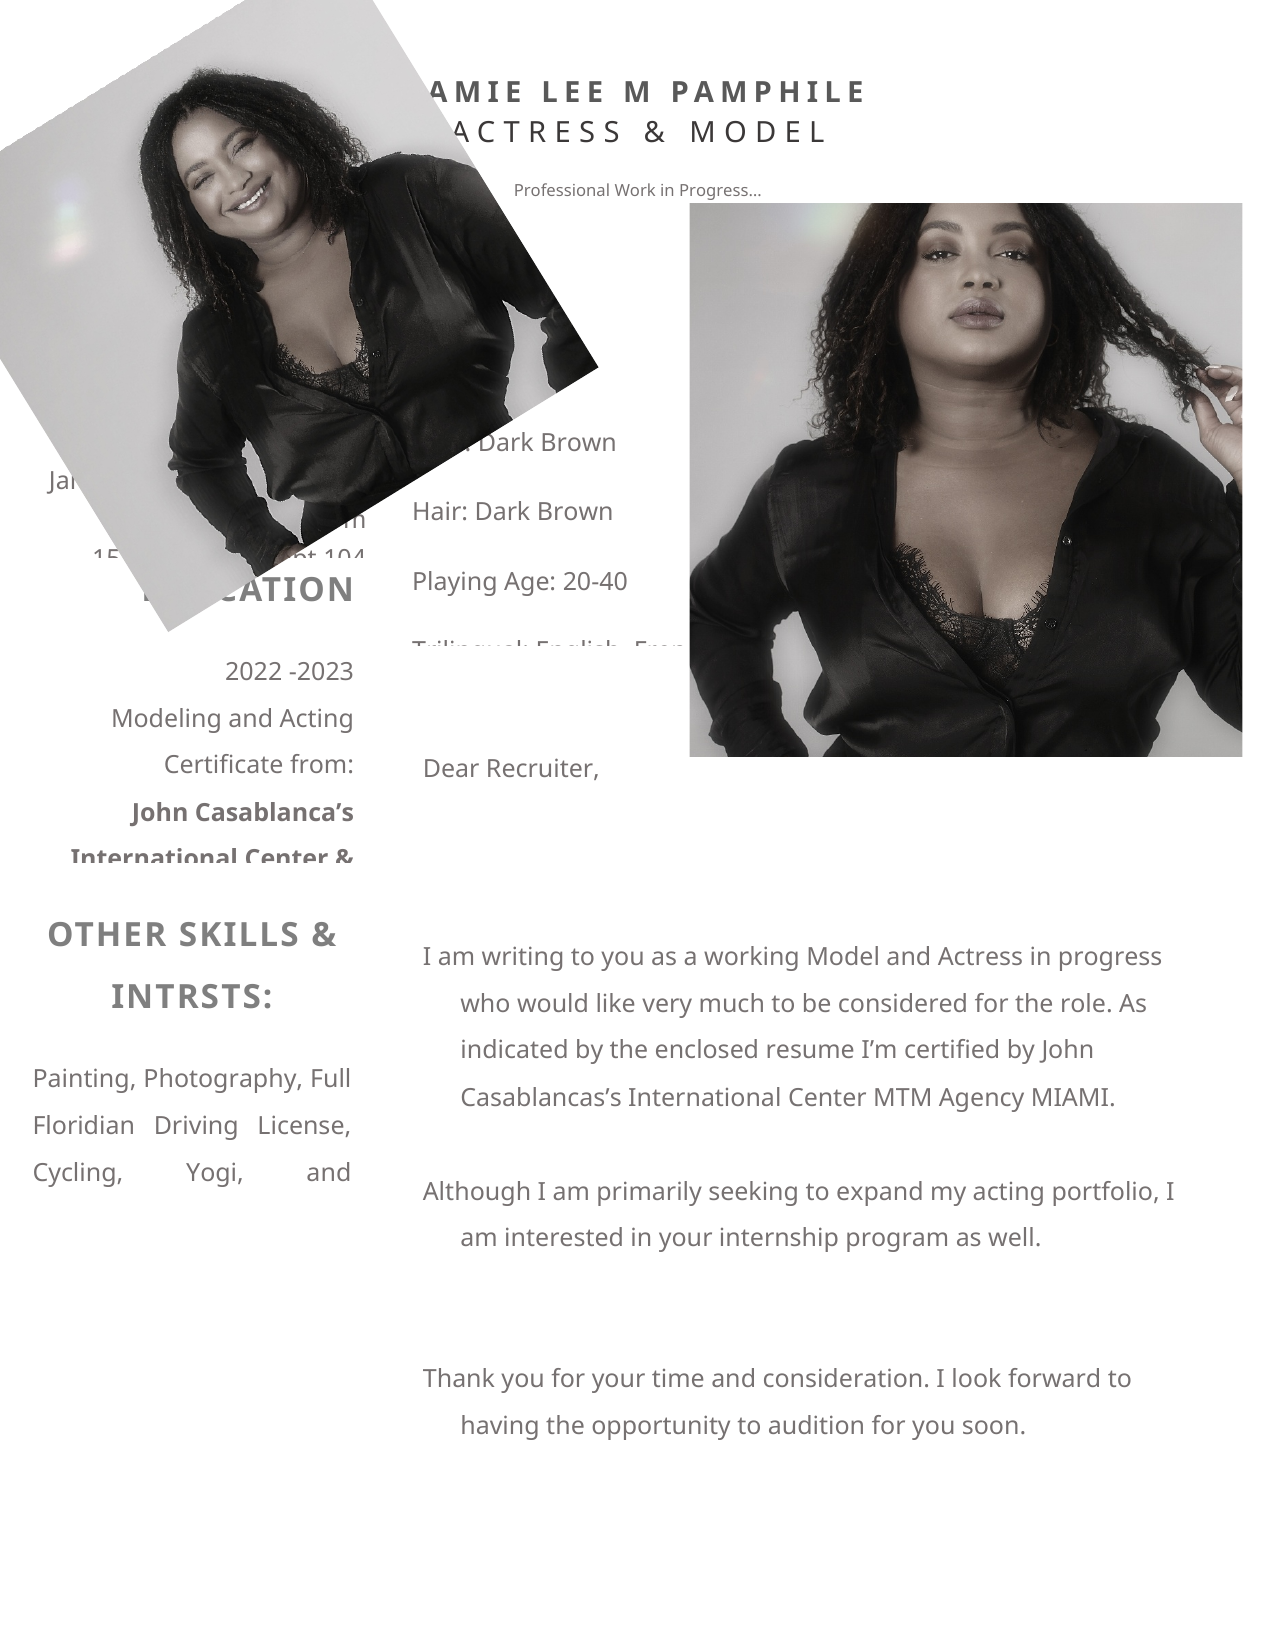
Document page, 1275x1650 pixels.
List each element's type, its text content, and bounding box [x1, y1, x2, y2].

text Professional Work in Progress… [477, 168, 1200, 202]
subtitle +1954-937-1141 [32, 413, 47, 437]
list Trilingual: English, French [412, 632, 689, 646]
list Eyes: Dark Brown [432, 424, 689, 471]
text Painting, Photography, Full Floridian Driving License, Cycling, Yogi, and Passport/ Traveler [32, 1061, 351, 1207]
subtitle Education [177, 566, 354, 628]
text John Casablanca’s International Center & MTM Agency- MIAMI [67, 794, 354, 862]
subtitle Education [67, 566, 165, 628]
text Jamieleemp1994@gmail.com [326, 511, 366, 536]
text 15880 SW 3rd c apt 104 Pembroke Pines, FL ,33027 [32, 541, 116, 563]
title JAMIE LEE M PAMPHILE [75, 72, 127, 104]
list I am writing to you as a working Model and Actress in progress who would like very much to be considered for the role. As indicated by the enclosed resume I’m certified by John Casablancas’s International Center MTM Agency MIAMI. [423, 938, 1204, 1126]
list Height: 5’3 [550, 286, 689, 333]
text 2022 -2023 Modeling and Acting Certificate from: [67, 653, 354, 794]
list Although I am primarily seeking to expand my acting portfolio, I am interested in your internship program as well. [423, 1173, 1204, 1267]
text 15880 SW 3rd c apt 104 Pembroke Pines, FL ,33027 [296, 541, 366, 558]
list Thank you for your time and consideration. I look forward to having the opportunity to audition for you soon. [423, 1361, 1204, 1455]
list Dear Recruiter, [423, 750, 1204, 797]
subtitle Actress & Model [442, 111, 1200, 151]
subtitle other Skills & intrsts: [32, 911, 351, 1036]
text Jamieleemp1994@gmail.com [32, 462, 108, 536]
list Playing Age: 20-40 [412, 563, 689, 610]
list Build: Curvy [544, 355, 689, 402]
title JAMIE LEE M PAMPHILE [418, 72, 1200, 111]
list Hair: Dark Brown [412, 494, 689, 541]
